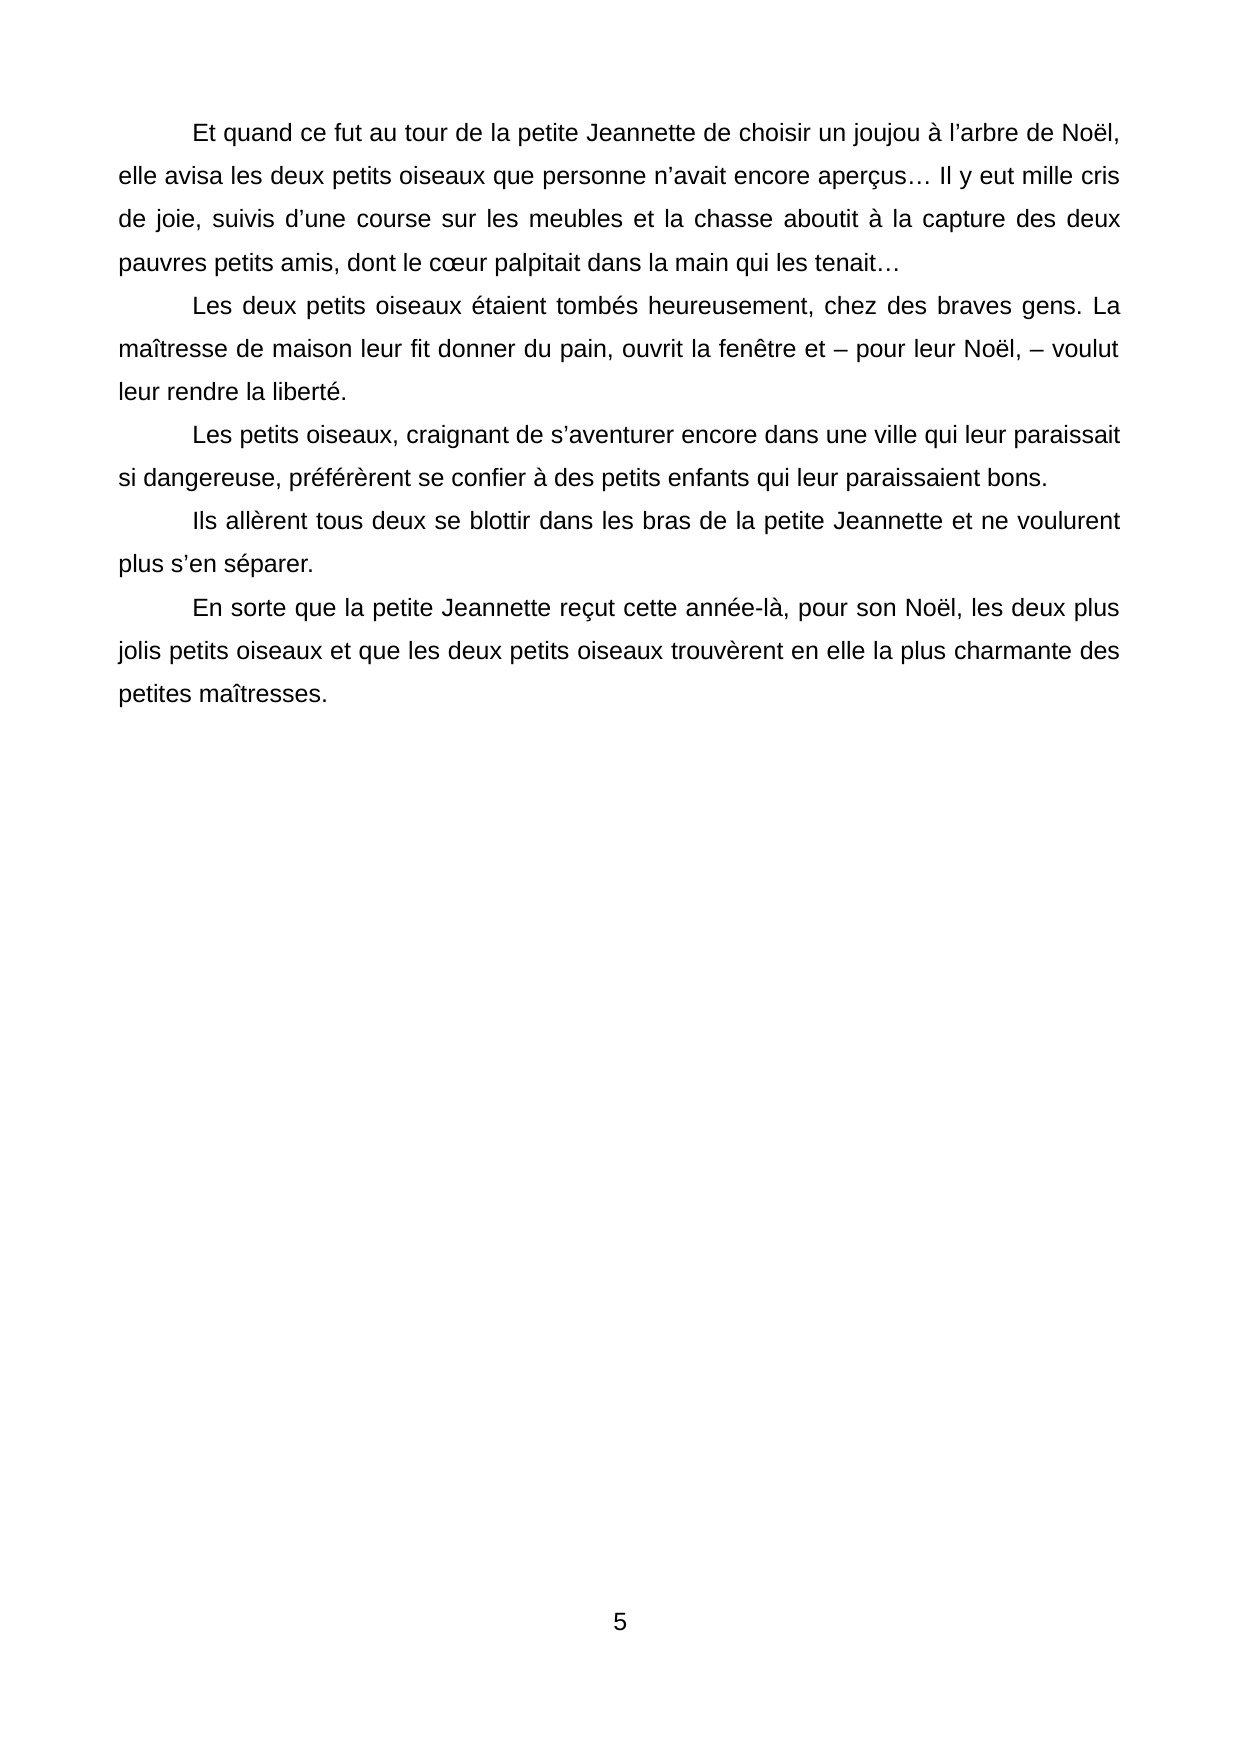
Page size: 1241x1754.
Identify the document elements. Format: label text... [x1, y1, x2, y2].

text Les petits oiseaux, craignant de s’aventurer encore dans une ville qui leur paraissait si dangereuse, préférèrent se confier à des petits enfants qui leur paraissaient bons. [118, 420, 1122, 492]
text Les deux petits oiseaux étaient tombés heureusement, chez des braves gens. La maîtresse de maison leur fit donner du pain, ouvrit la fenêtre et – pour leur Noël, – voulut leur rendre la liberté. [118, 291, 1122, 406]
text Et quand ce fut au tour de la petite Jeannette de choisir un joujou à l’arbre de Noël, elle avisa les deux petits oiseaux que personne n’avait encore aperçus… Il y eut mille cris de joie, suivis d’une course sur les meubles et la chasse aboutit à la capture des deux pauvres petits amis, dont le cœur palpitait dans la main qui les tenait… [118, 118, 1122, 276]
text En sorte que la petite Jeannette reçut cette année-là, pour son Noël, les deux plus jolis petits oiseaux et que les deux petits oiseaux trouvèrent en elle la plus charmante des petites maîtresses. [118, 592, 1122, 707]
text Ils allèrent tous deux se blottir dans les bras de la petite Jeannette et ne voulurent plus s’en séparer. [118, 506, 1122, 578]
